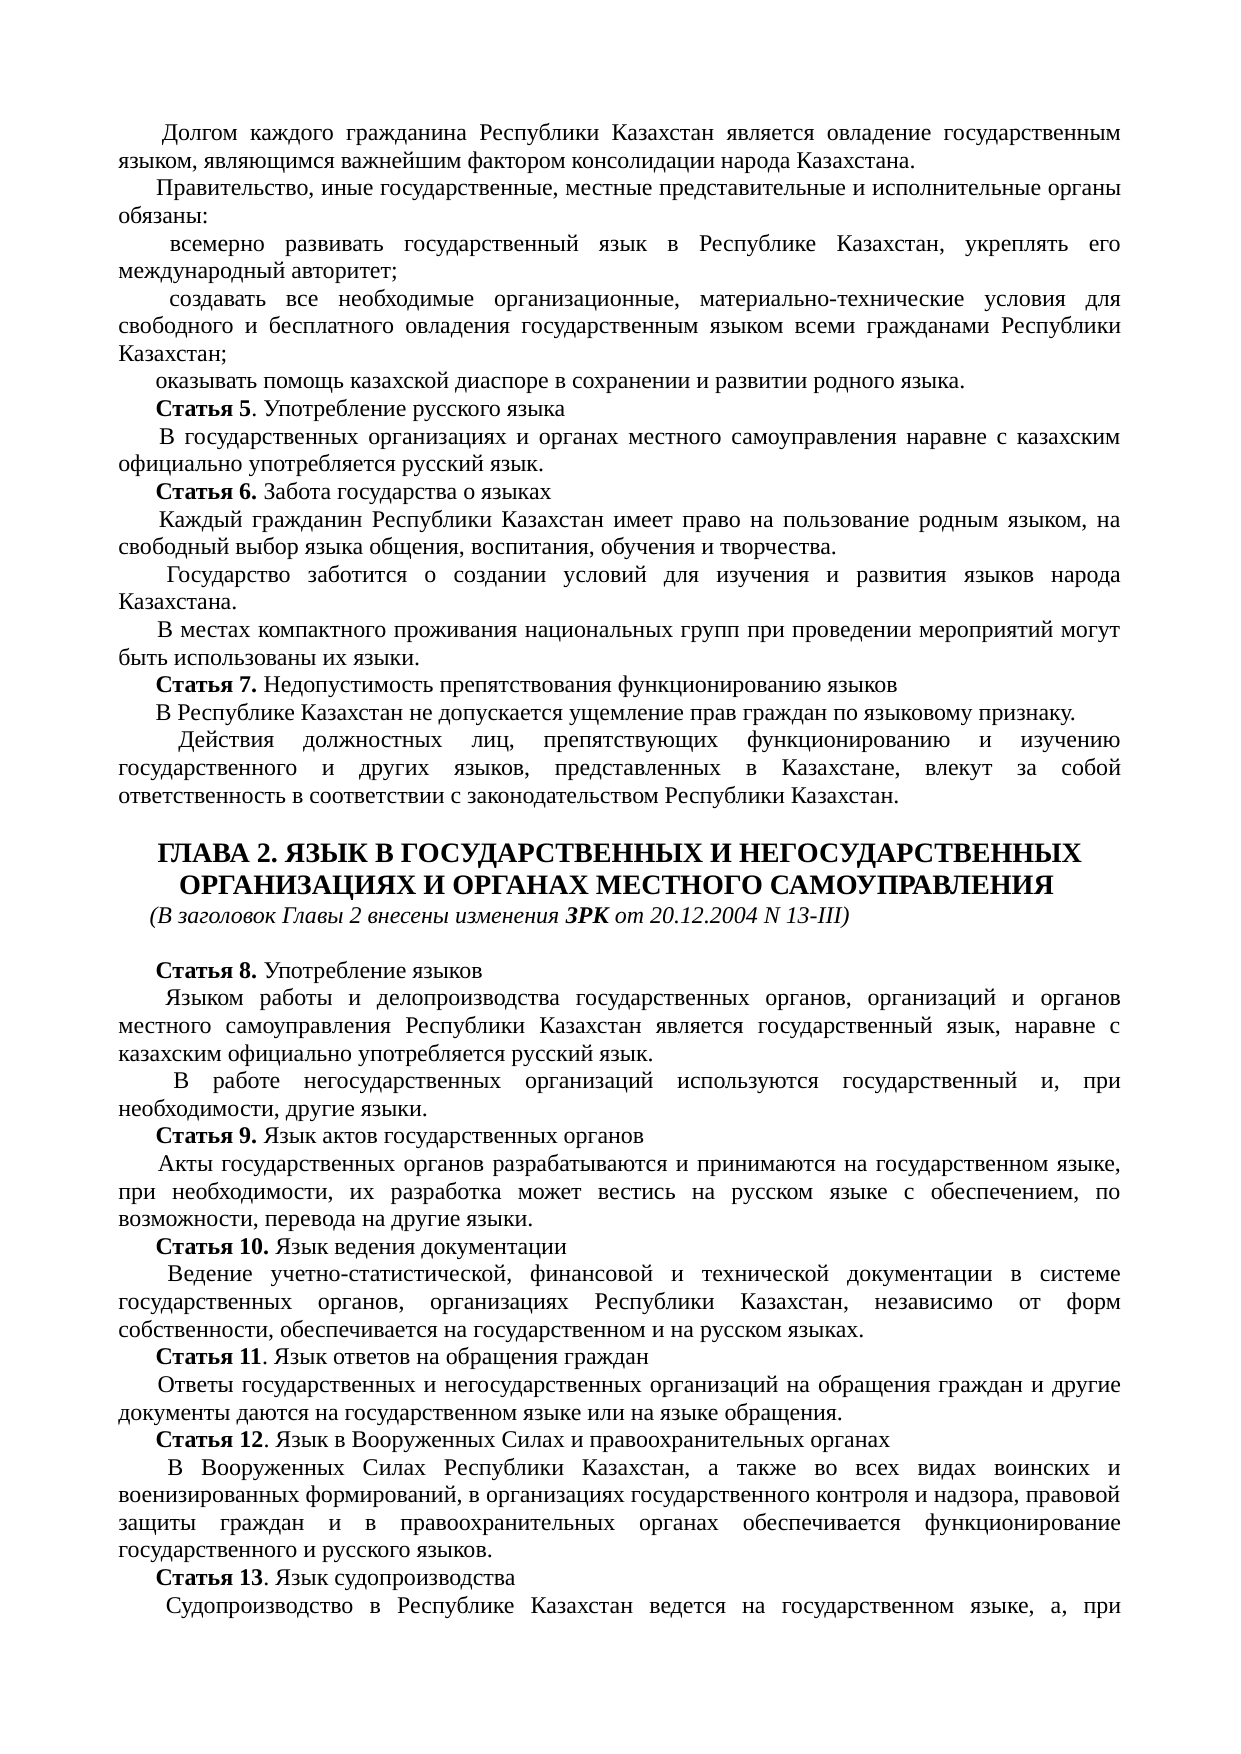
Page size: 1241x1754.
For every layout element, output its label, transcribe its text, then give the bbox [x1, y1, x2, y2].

text оказывать помощь казахской диаспоре в сохранении и развитии родного языка. [118, 367, 1122, 394]
text создавать все необходимые организационные, материально-технические условия для свободного и бесплатного овладения государственным языком всеми гражданами Республики Казахстан; [118, 284, 1122, 367]
text Статья 9. Язык актов государственных органов [118, 1121, 1122, 1149]
text Статья 7. Недопустимость препятствования функционированию языков [118, 670, 1122, 698]
text В Республике Казахстан не допускается ущемление прав граждан по языковому признаку. [118, 698, 1122, 725]
text Статья 5. Употребление русского языка [118, 394, 1122, 422]
text Статья 8. Употребление языков [118, 956, 1122, 983]
text Судопроизводство в Республике Казахстан ведется на государственном языке, а, при [118, 1591, 1122, 1618]
text Государство заботится о создании условий для изучения и развития языков народа Казахстана. [118, 560, 1122, 615]
text В Вооруженных Силах Республики Казахстан, а также во всех видах воинских и военизированных формирований, в организациях государственного контроля и надзора, правовой защиты граждан и в правоохранительных органах обеспечивается функционирование государственного и русского языков. [118, 1453, 1122, 1563]
text (В заголовок Главы 2 внесены изменения ЗРК от 20.12.2004 N 13-III) [118, 901, 1122, 928]
text В местах компактного проживания национальных групп при проведении мероприятий могут быть использованы их языки. [118, 615, 1122, 670]
text ГЛАВА 2. ЯЗЫК В ГОСУДАРСТВЕННЫХ И НЕГОСУДАРСТВЕННЫХ ОРГАНИЗАЦИЯХ И ОРГАНАХ МЕСТНОГО САМОУПРАВЛЕНИЯ [118, 836, 1122, 901]
text Ответы государственных и негосударственных организаций на обращения граждан и другие документы даются на государственном языке или на языке обращения. [118, 1370, 1122, 1425]
text Статья 10. Язык ведения документации [118, 1232, 1122, 1259]
text Языком работы и делопроизводства государственных органов, организаций и органов местного самоуправления Республики Казахстан является государственный язык, наравне с казахским официально употребляется русский язык. [118, 983, 1122, 1066]
text Статья 12. Язык в Вооруженных Силах и правоохранительных органах [118, 1425, 1122, 1453]
text Ведение учетно-статистической, финансовой и технической документации в системе государственных органов, организациях Республики Казахстан, независимо от форм собственности, обеспечивается на государственном и на русском языках. [118, 1259, 1122, 1342]
text Правительство, иные государственные, местные представительные и исполнительные органы обязаны: [118, 173, 1122, 228]
text Акты государственных органов разрабатываются и принимаются на государственном языке, при необходимости, их разработка может вестись на русском языке с обеспечением, по возможности, перевода на другие языки. [118, 1149, 1122, 1232]
text Долгом каждого гражданина Республики Казахстан является овладение государственным языком, являющимся важнейшим фактором консолидации народа Казахстана. [118, 118, 1122, 173]
text Статья 13. Язык судопроизводства [118, 1563, 1122, 1591]
text В работе негосударственных организаций используются государственный и, при необходимости, другие языки. [118, 1066, 1122, 1121]
text Каждый гражданин Республики Казахстан имеет право на пользование родным языком, на свободный выбор языка общения, воспитания, обучения и творчества. [118, 504, 1122, 560]
text В государственных организациях и органах местного самоуправления наравне с казахским официально употребляется русский язык. [118, 422, 1122, 477]
text Статья 6. Забота государства о языках [118, 477, 1122, 504]
text всемерно развивать государственный язык в Республике Казахстан, укреплять его международный авторитет; [118, 228, 1122, 284]
text Действия должностных лиц, препятствующих функционированию и изучению государственного и других языков, представленных в Казахстане, влекут за собой ответственность в соответствии с законодательством Республики Казахстан. [118, 725, 1122, 808]
text Статья 11. Язык ответов на обращения граждан [118, 1342, 1122, 1370]
